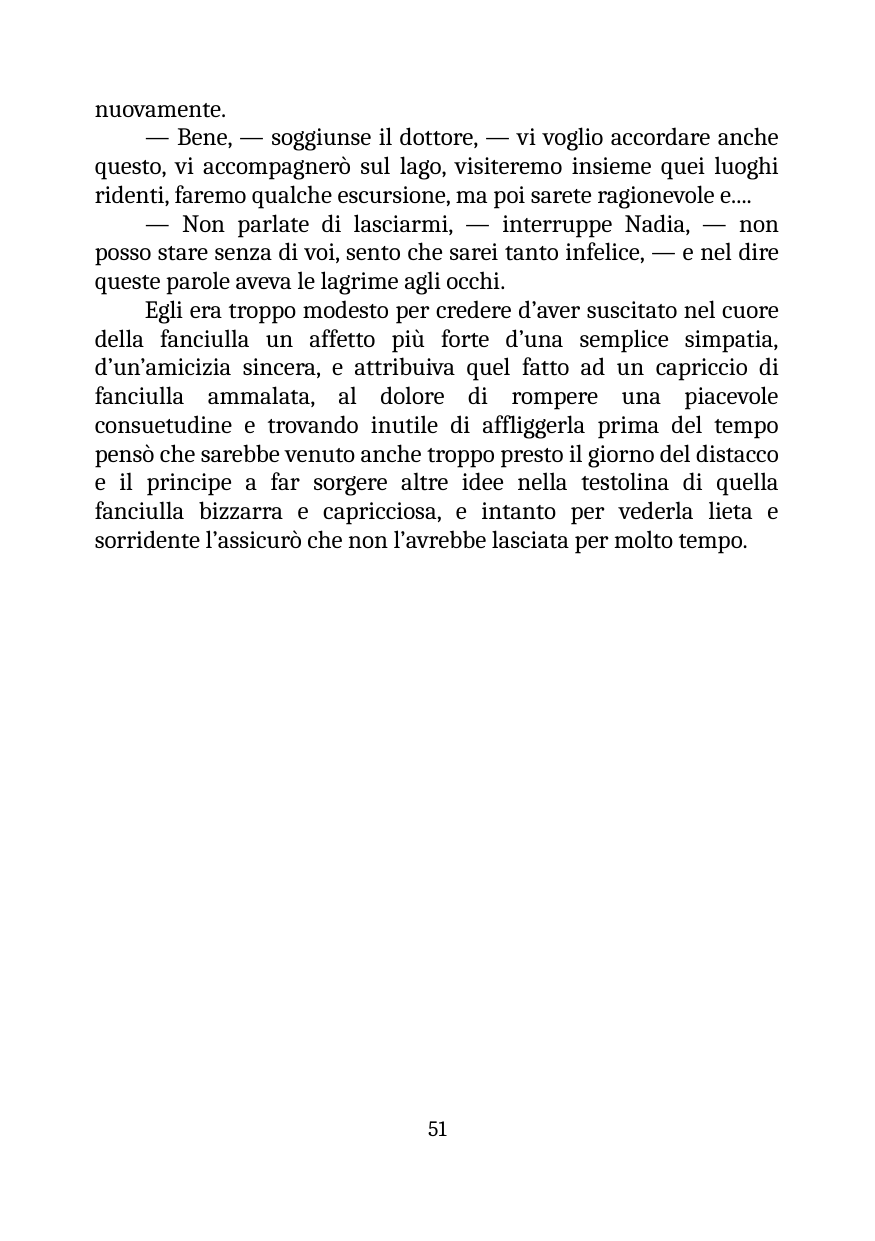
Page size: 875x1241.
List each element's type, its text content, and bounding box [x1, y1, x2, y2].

text nuovamente. [94, 94, 779, 123]
text — Non parlate di lasciarmi, — interruppe Nadia, — non posso stare senza di voi, sento che sarei tanto infelice, — e nel dire queste parole aveva le lagrime agli occhi. [94, 209, 779, 296]
text — Bene, — soggiunse il dottore, — vi voglio accordare anche questo, vi accompagnerò sul lago, visiteremo insieme quei luoghi ridenti, faremo qualche escursione, ma poi sarete ragionevole e.... [94, 123, 779, 209]
text Egli era troppo modesto per credere d’aver suscitato nel cuore della fanciulla un affetto più forte d’una semplice simpatia, d’un’amicizia sincera, e attribuiva quel fatto ad un capriccio di fanciulla ammalata, al dolore di rompere una piacevole consuetudine e trovando inutile di affliggerla prima del tempo pensò che sarebbe venuto anche troppo presto il giorno del distacco e il principe a far sorgere altre idee nella testolina di quella fanciulla bizzarra e capricciosa, e intanto per vederla lieta e sorridente l’assicurò che non l’avrebbe lasciata per molto tempo. [94, 296, 779, 554]
